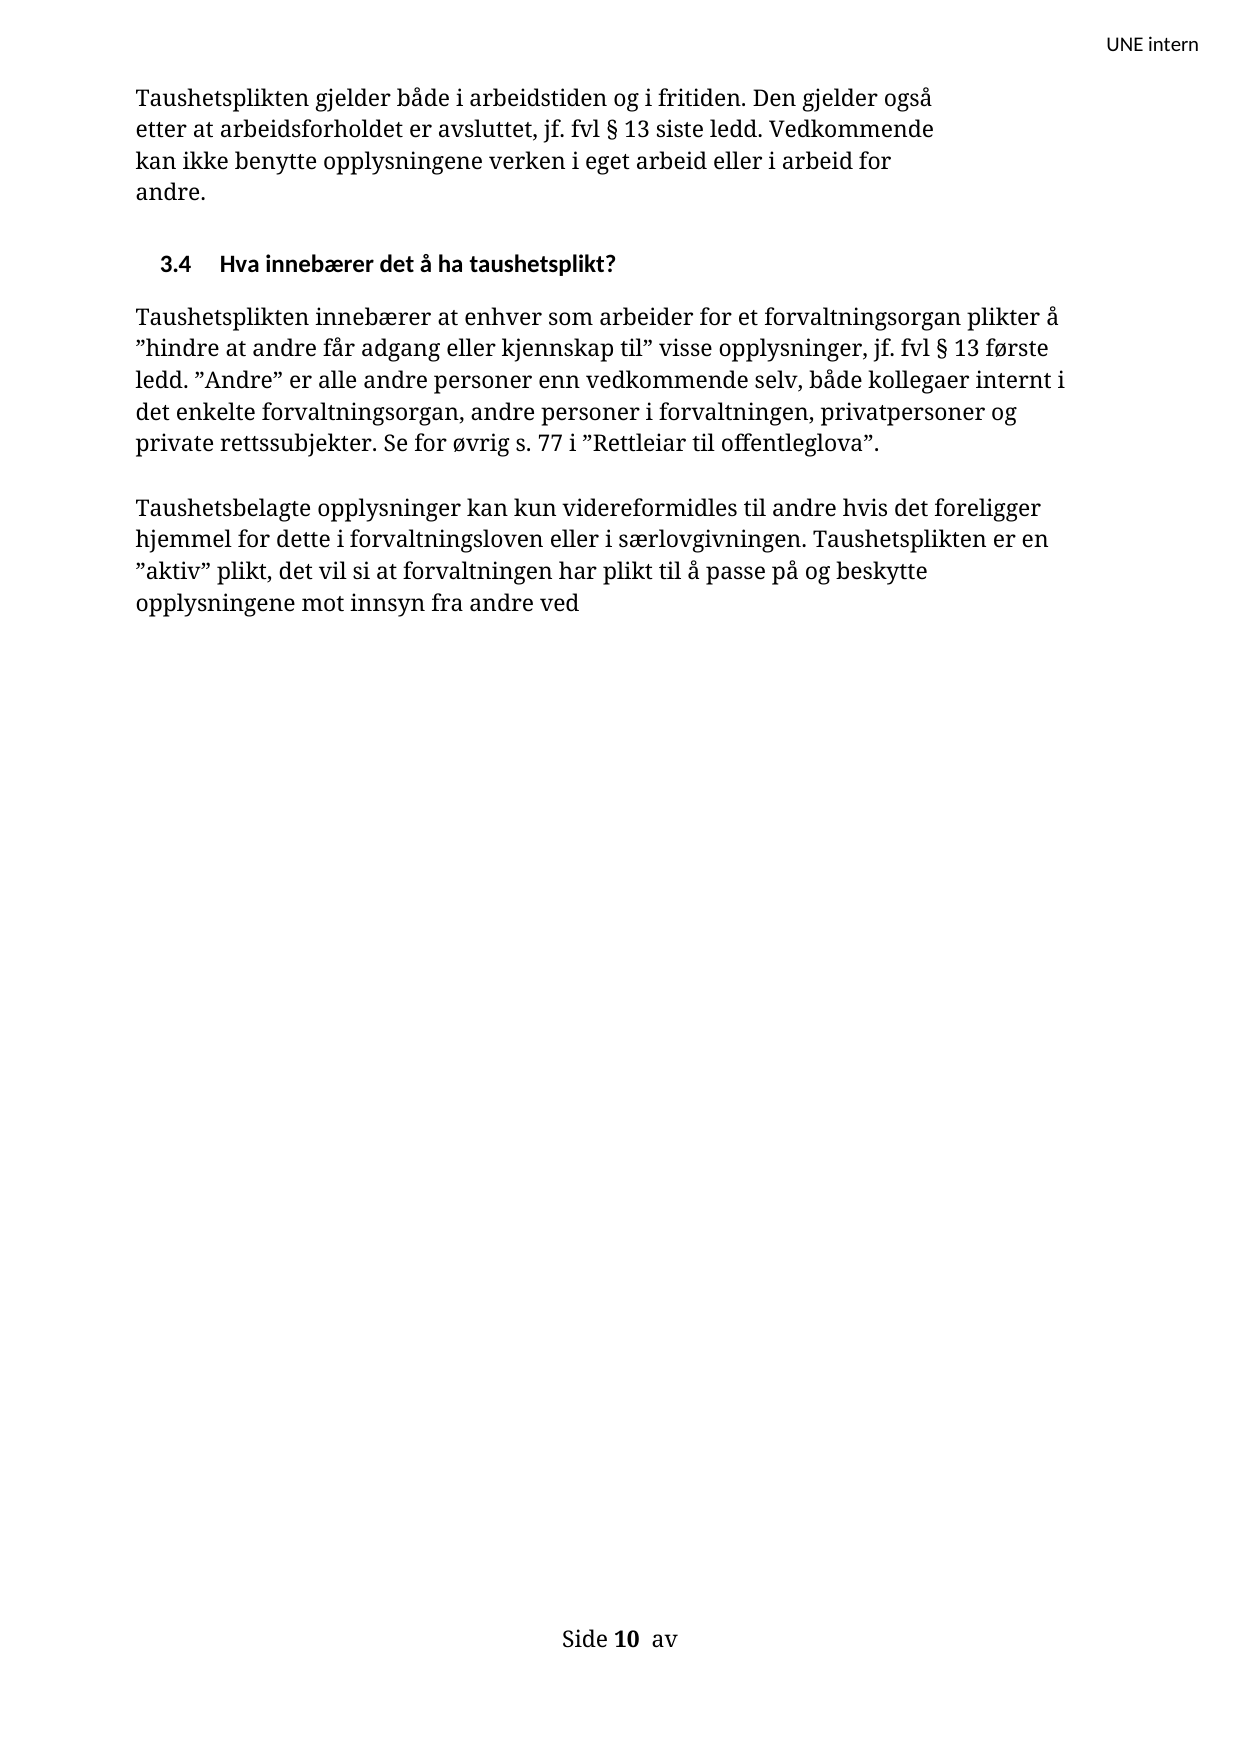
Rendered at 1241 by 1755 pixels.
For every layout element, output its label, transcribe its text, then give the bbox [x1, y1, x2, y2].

text Taushetsplikten gjelder både i arbeidstiden og i fritiden. Den gjelder også etter at arbeidsforholdet er avsluttet, jf. fvl § 13 siste ledd. Vedkommende kan ikke benytte opplysningene verken i eget arbeid eller i arbeid for andre. [135, 82, 968, 207]
text Taushetsbelagte opplysninger kan kun videreformidles til andre hvis det foreligger hjemmel for dette i forvaltningsloven eller i særlovgivningen. Taushetsplikten er en ”aktiv” plikt, det vil si at forvaltningen har plikt til å passe på og beskytte opplysningene mot innsyn fra andre ved [135, 492, 1079, 618]
text Taushetsplikten innebærer at enhver som arbeider for et forvaltningsorgan plikter å ”hindre at andre får adgang eller kjennskap til” visse opplysninger, jf. fvl § 13 første ledd. ”Andre” er alle andre personer enn vedkommende selv, både kollegaer internt i det enkelte forvaltningsorgan, andre personer i forvaltningen, privatpersoner og private rettssubjekter. Se for øvrig s. 77 i ”Rettleiar til offentleglova”. [135, 301, 1088, 458]
list Hva innebærer det å ha taushetsplikt? [159, 248, 1209, 278]
